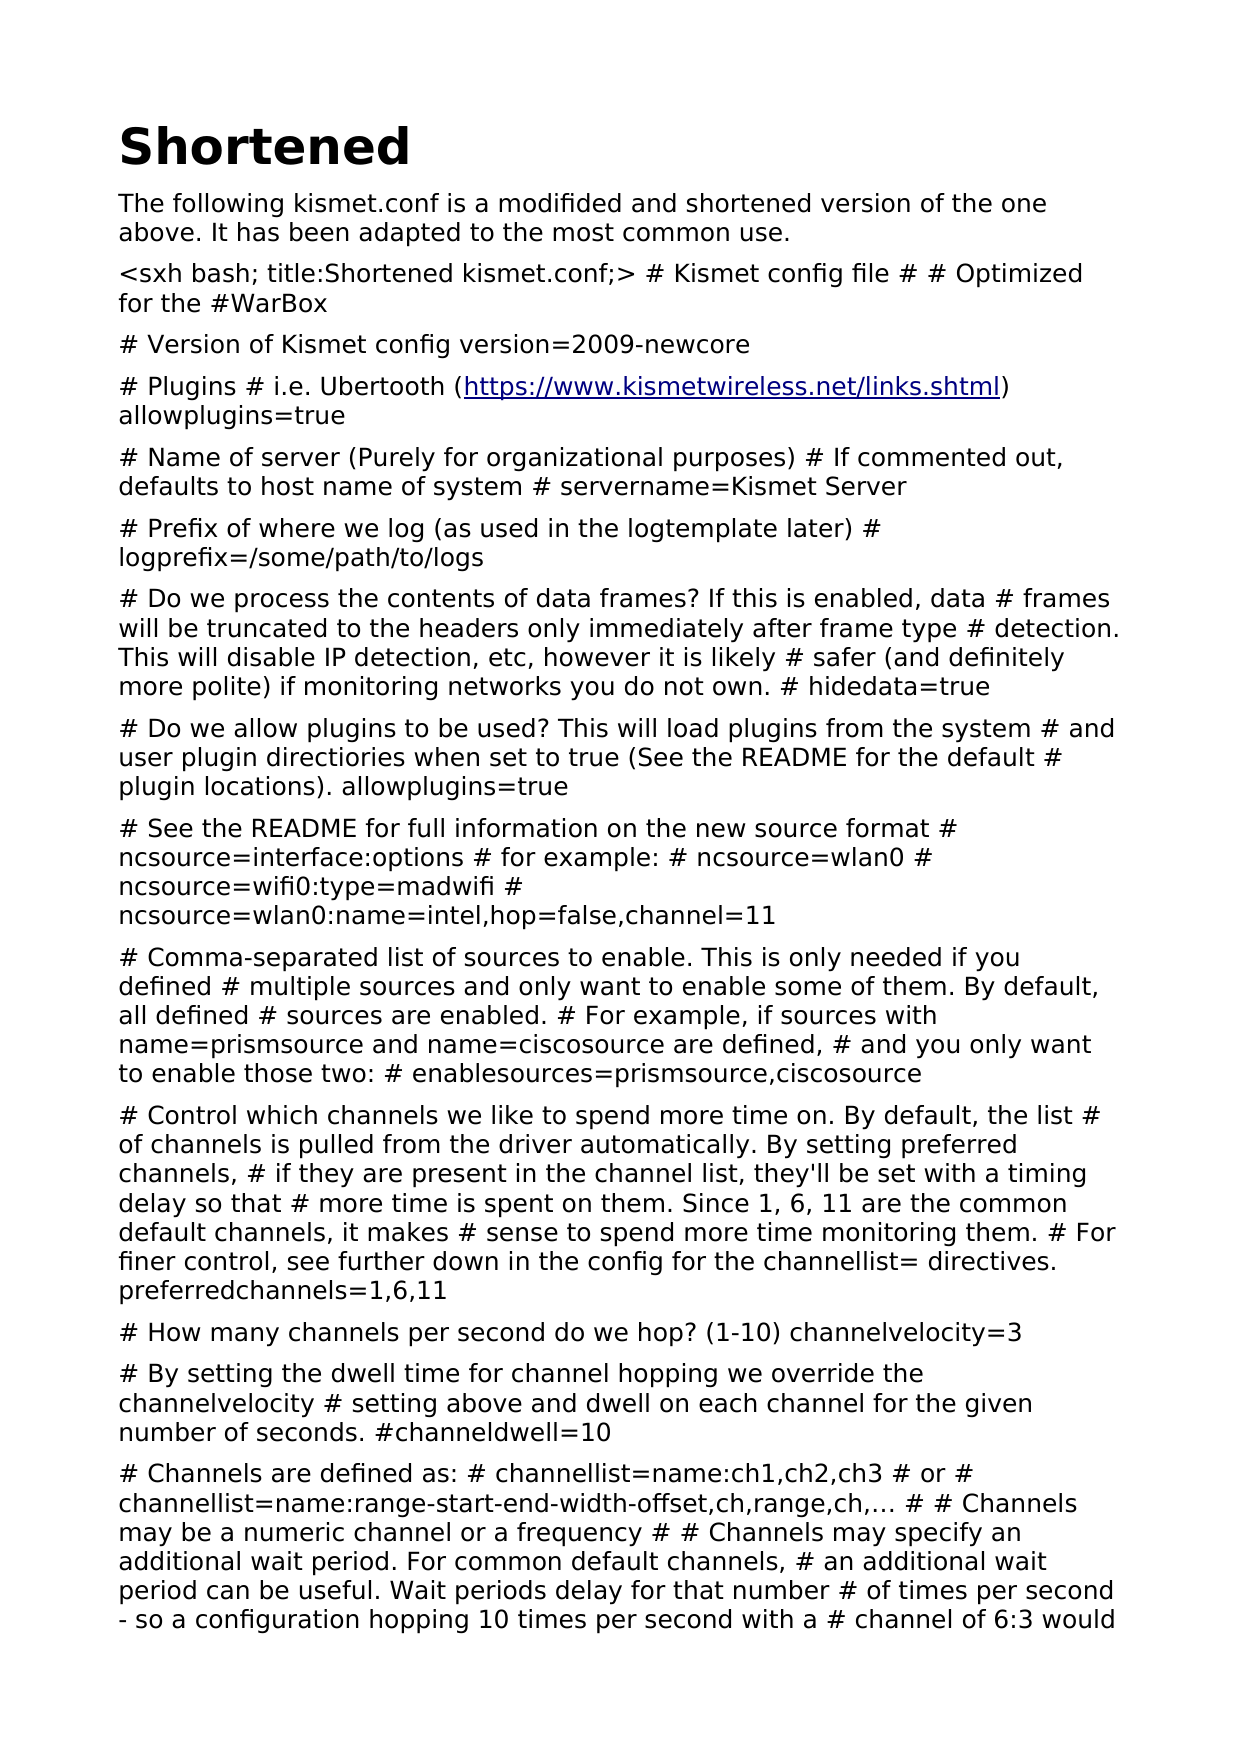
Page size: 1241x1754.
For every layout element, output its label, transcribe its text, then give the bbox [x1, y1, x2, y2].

text # Comma-separated list of sources to enable. This is only needed if you defined # multiple sources and only want to enable some of them. By default, all defined # sources are enabled. # For example, if sources with name=prismsource and name=ciscosource are defined, # and you only want to enable those two: # enablesources=prismsource,ciscosource [118, 943, 1122, 1089]
text # Version of Kismet config version=2009-newcore [118, 331, 1122, 360]
text # Do we process the contents of data frames? If this is enabled, data # frames will be truncated to the headers only immediately after frame type # detection. This will disable IP detection, etc, however it is likely # safer (and definitely more polite) if monitoring networks you do not own. # hidedata=true [118, 585, 1122, 701]
text # How many channels per second do we hop? (1-10) channelvelocity=3 [118, 1318, 1122, 1347]
text # Do we allow plugins to be used? This will load plugins from the system # and user plugin directiories when set to true (See the README for the default # plugin locations). allowplugins=true [118, 714, 1122, 801]
text # Control which channels we like to spend more time on. By default, the list # of channels is pulled from the driver automatically. By setting preferred channels, # if they are present in the channel list, they'll be set with a timing delay so that # more time is spent on them. Since 1, 6, 11 are the common default channels, it makes # sense to spend more time monitoring them. # For finer control, see further down in the config for the channellist= directives. preferredchannels=1,6,11 [118, 1101, 1122, 1306]
subtitle Shortened [118, 118, 1122, 176]
text # By setting the dwell time for channel hopping we override the channelvelocity # setting above and dwell on each channel for the given number of seconds. #channeldwell=10 [118, 1360, 1122, 1447]
text # Plugins # i.e. Ubertooth (https://www.kismetwireless.net/links.shtml) allowplugins=true [118, 372, 1122, 431]
text # Name of server (Purely for organizational purposes) # If commented out, defaults to host name of system # servername=Kismet Server [118, 443, 1122, 501]
text # Prefix of where we log (as used in the logtemplate later) # logprefix=/some/path/to/logs [118, 514, 1122, 572]
text The following kismet.conf is a modifided and shortened version of the one above. It has been adapted to the most common use. [118, 189, 1122, 247]
text # See the README for full information on the new source format # ncsource=interface:options # for example: # ncsource=wlan0 # ncsource=wifi0:type=madwifi # ncsource=wlan0:name=intel,hop=false,channel=11 [118, 814, 1122, 931]
text # Channels are defined as: # channellist=name:ch1,ch2,ch3 # or # channellist=name:range-start-end-width-offset,ch,range,ch,… # # Channels may be a numeric channel or a frequency # # Channels may specify an additional wait period. For common default channels, # an additional wait period can be useful. Wait periods delay for that number # of times per second - so a configuration hopping 10 times per second with a # channel of 6:3 would [118, 1460, 1122, 1635]
text <sxh bash; title:Shortened kismet.conf;> # Kismet config file # # Optimized for the #WarBox [118, 260, 1122, 318]
